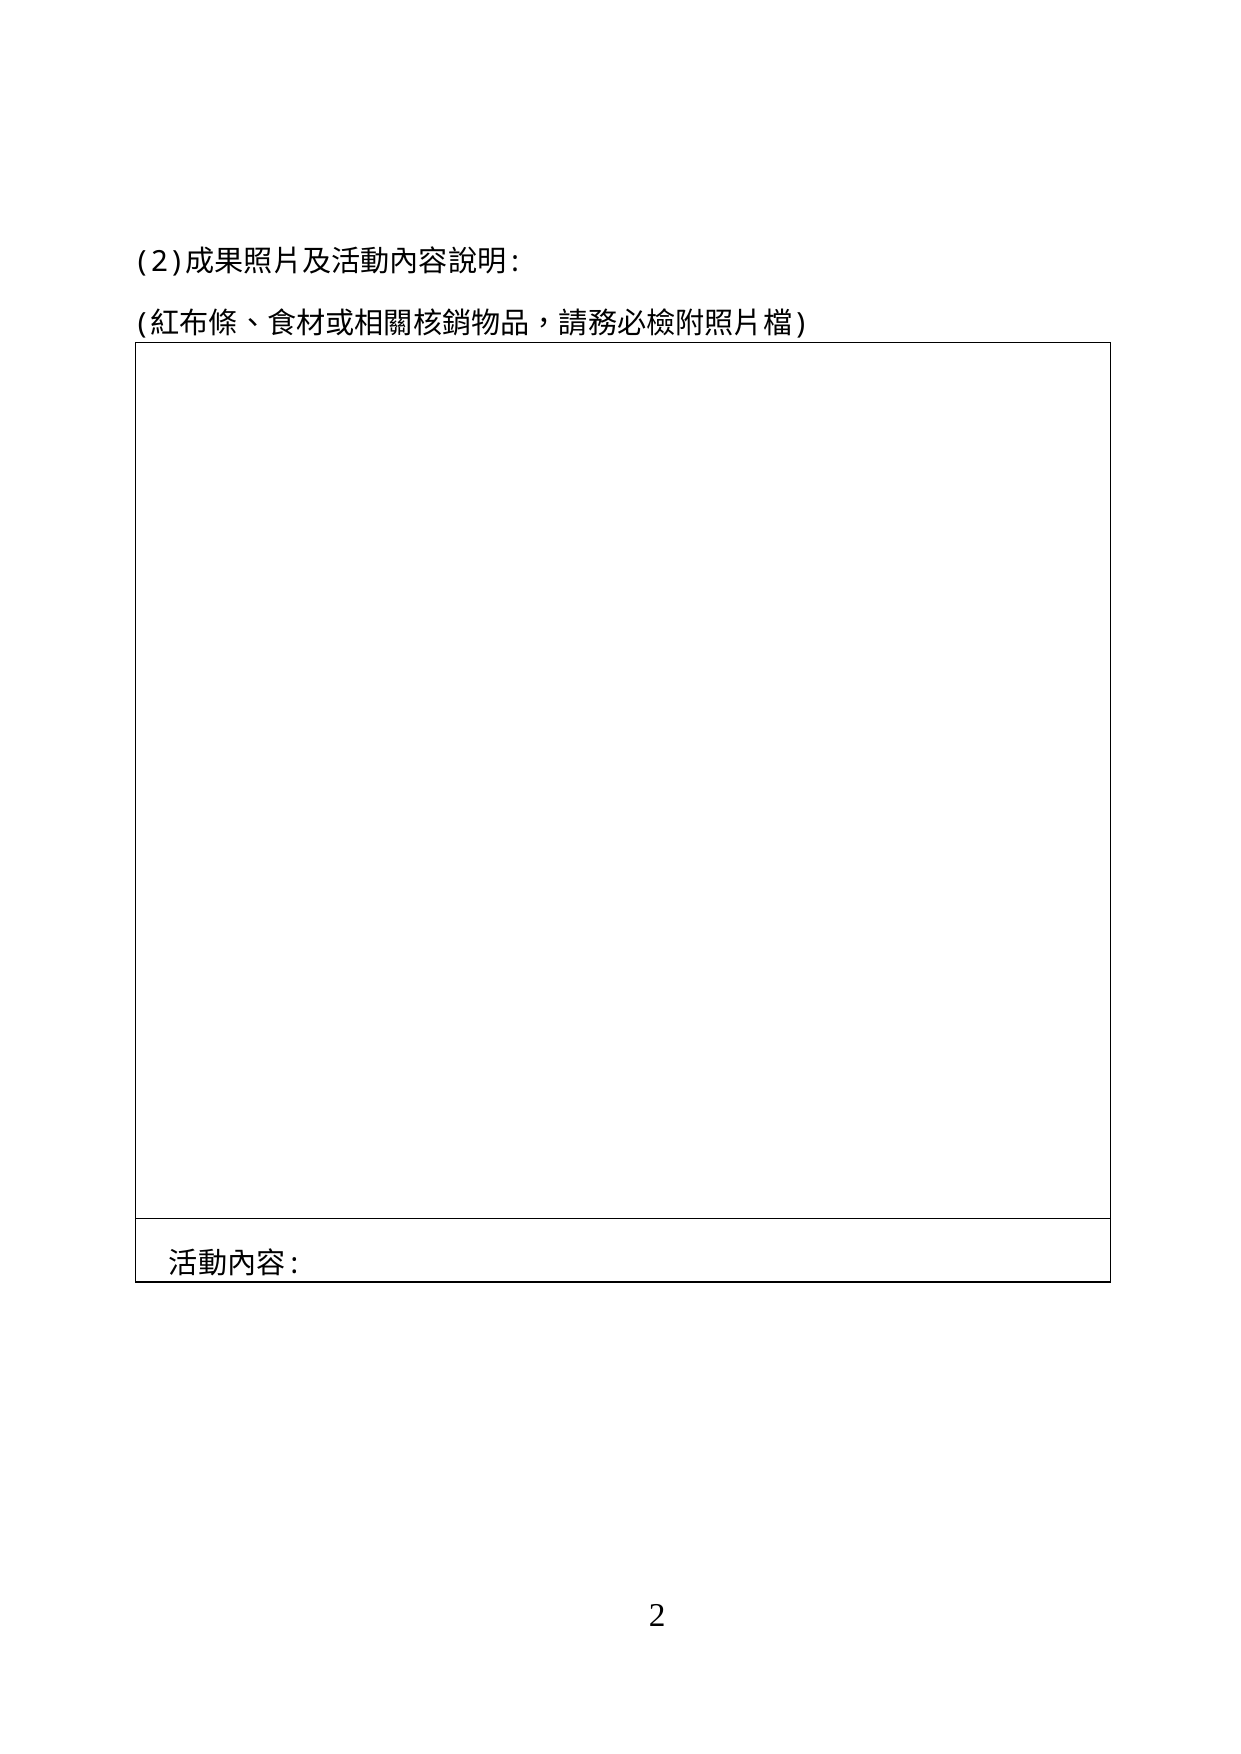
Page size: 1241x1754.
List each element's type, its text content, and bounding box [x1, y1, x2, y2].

text (紅布條、食材或相關核銷物品，請務必檢附照片檔) [133, 279, 1181, 342]
table_cell 活動內容: [136, 1219, 1110, 1281]
table_header [136, 343, 1110, 1218]
text (2)成果照片及活動內容說明: [133, 217, 1181, 279]
